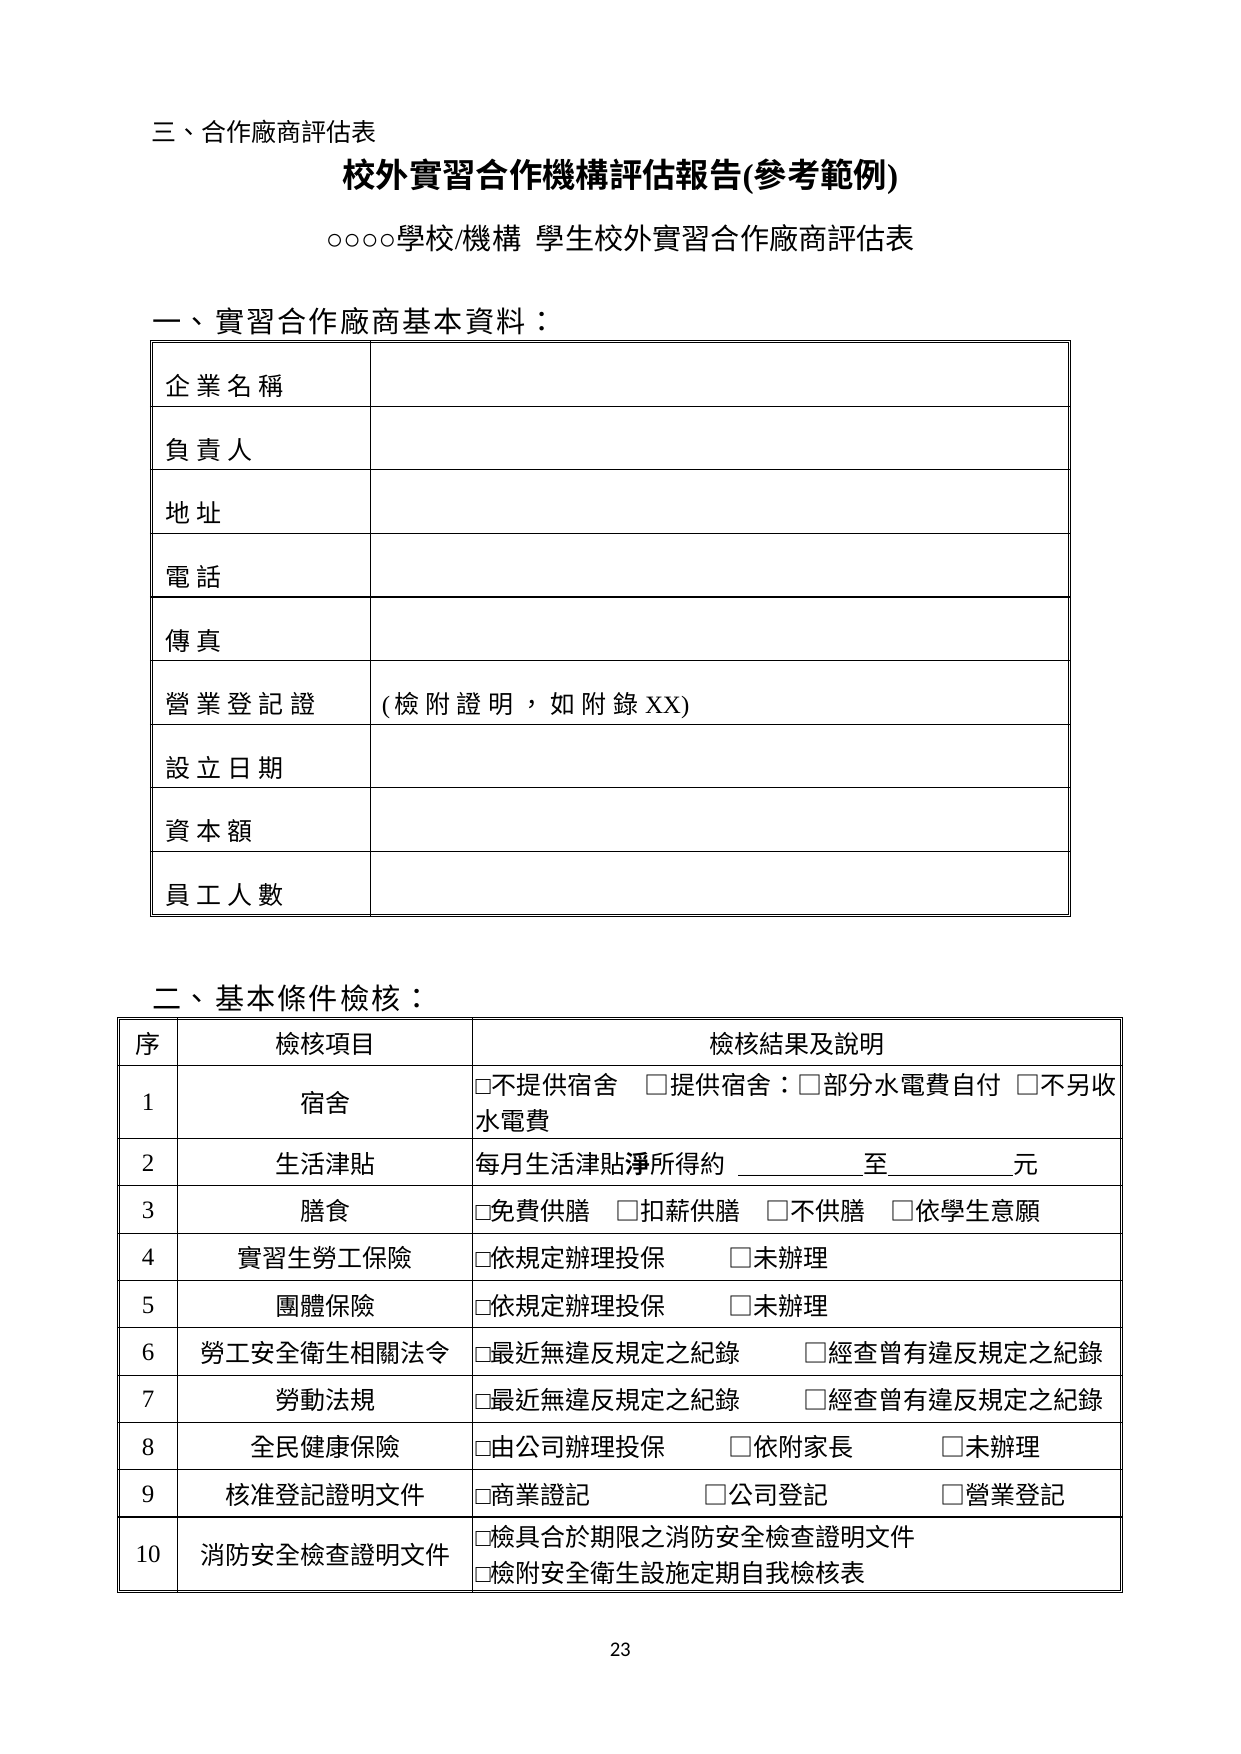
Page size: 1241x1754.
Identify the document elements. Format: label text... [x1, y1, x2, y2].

table_cell 7 [120, 1376, 177, 1422]
table_cell 2 [120, 1139, 177, 1185]
table_cell 營業登記證 [153, 661, 370, 723]
table_cell 膳食 [178, 1186, 472, 1233]
table_cell 核准登記證明文件 [178, 1470, 472, 1516]
table_header 序 [120, 1020, 177, 1064]
table_cell [371, 852, 1068, 914]
table_cell □最近無違反規定之紀錄 □經查曾有違反規定之紀錄 [473, 1328, 1120, 1374]
table_cell 地址 [153, 470, 370, 533]
table_cell 資本額 [153, 788, 370, 851]
table_cell 每月生活津貼淨所得約 ＿＿＿＿＿至＿＿＿＿＿元 [473, 1139, 1120, 1185]
table_cell 10 [120, 1518, 177, 1590]
table_cell □檢具合於期限之消防安全檢查證明文件 □檢附安全衛生設施定期自我檢核表 [473, 1518, 1120, 1590]
table_cell [371, 470, 1068, 533]
table_cell 電話 [153, 534, 370, 596]
table_cell 勞動法規 [178, 1376, 472, 1422]
table_cell □免費供膳 □扣薪供膳 □不供膳 □依學生意願 [473, 1186, 1120, 1233]
table_cell 6 [120, 1328, 177, 1374]
table_cell 設立日期 [153, 725, 370, 787]
table_cell 生活津貼 [178, 1139, 472, 1185]
table_cell 負責人 [153, 407, 370, 469]
text 校外實習合作機構評估報告(參考範例) [151, 148, 1089, 197]
table_header [371, 343, 1068, 406]
table_cell (檢附證明，如附錄XX) [371, 661, 1068, 723]
table_cell [371, 534, 1068, 596]
table_cell □依規定辦理投保 □未辦理 [473, 1281, 1120, 1327]
table_cell 5 [120, 1281, 177, 1327]
text 二、基本條件檢核： [151, 955, 1089, 1017]
table_cell 3 [120, 1186, 177, 1233]
table_cell [371, 725, 1068, 787]
table_cell [371, 788, 1068, 851]
table_cell □最近無違反規定之紀錄 □經查曾有違反規定之紀錄 [473, 1376, 1120, 1422]
table_cell 員工人數 [153, 852, 370, 914]
table_cell □商業證記 □公司登記 □營業登記 [473, 1470, 1120, 1516]
table_cell [371, 598, 1068, 660]
table_cell 9 [120, 1470, 177, 1516]
table_header 企業名稱 [153, 343, 370, 406]
text 三、合作廠商評估表 [151, 112, 1089, 148]
table_cell 實習生勞工保險 [178, 1234, 472, 1280]
table_cell 8 [120, 1423, 177, 1469]
text 一、實習合作廠商基本資料： [151, 278, 1089, 340]
table_cell 1 [120, 1066, 177, 1138]
table_cell 傳真 [153, 598, 370, 660]
table_cell □依規定辦理投保 □未辦理 [473, 1234, 1120, 1280]
table_cell 團體保險 [178, 1281, 472, 1327]
table_cell 全民健康保險 [178, 1423, 472, 1469]
table_cell 勞工安全衛生相關法令 [178, 1328, 472, 1374]
table_cell 消防安全檢查證明文件 [178, 1518, 472, 1590]
table_cell [371, 407, 1068, 469]
table_cell 4 [120, 1234, 177, 1280]
table_cell □不提供宿舍 □提供宿舍：□部分水電費自付 □不另收水電費 [473, 1066, 1120, 1138]
table_header 檢核項目 [178, 1020, 472, 1064]
table_cell □由公司辦理投保 □依附家長 □未辦理 [473, 1423, 1120, 1469]
text ○○○○學校/機構 學生校外實習合作廠商評估表 [151, 215, 1089, 258]
table_cell 宿舍 [178, 1066, 472, 1138]
table_header 檢核結果及說明 [473, 1020, 1120, 1064]
